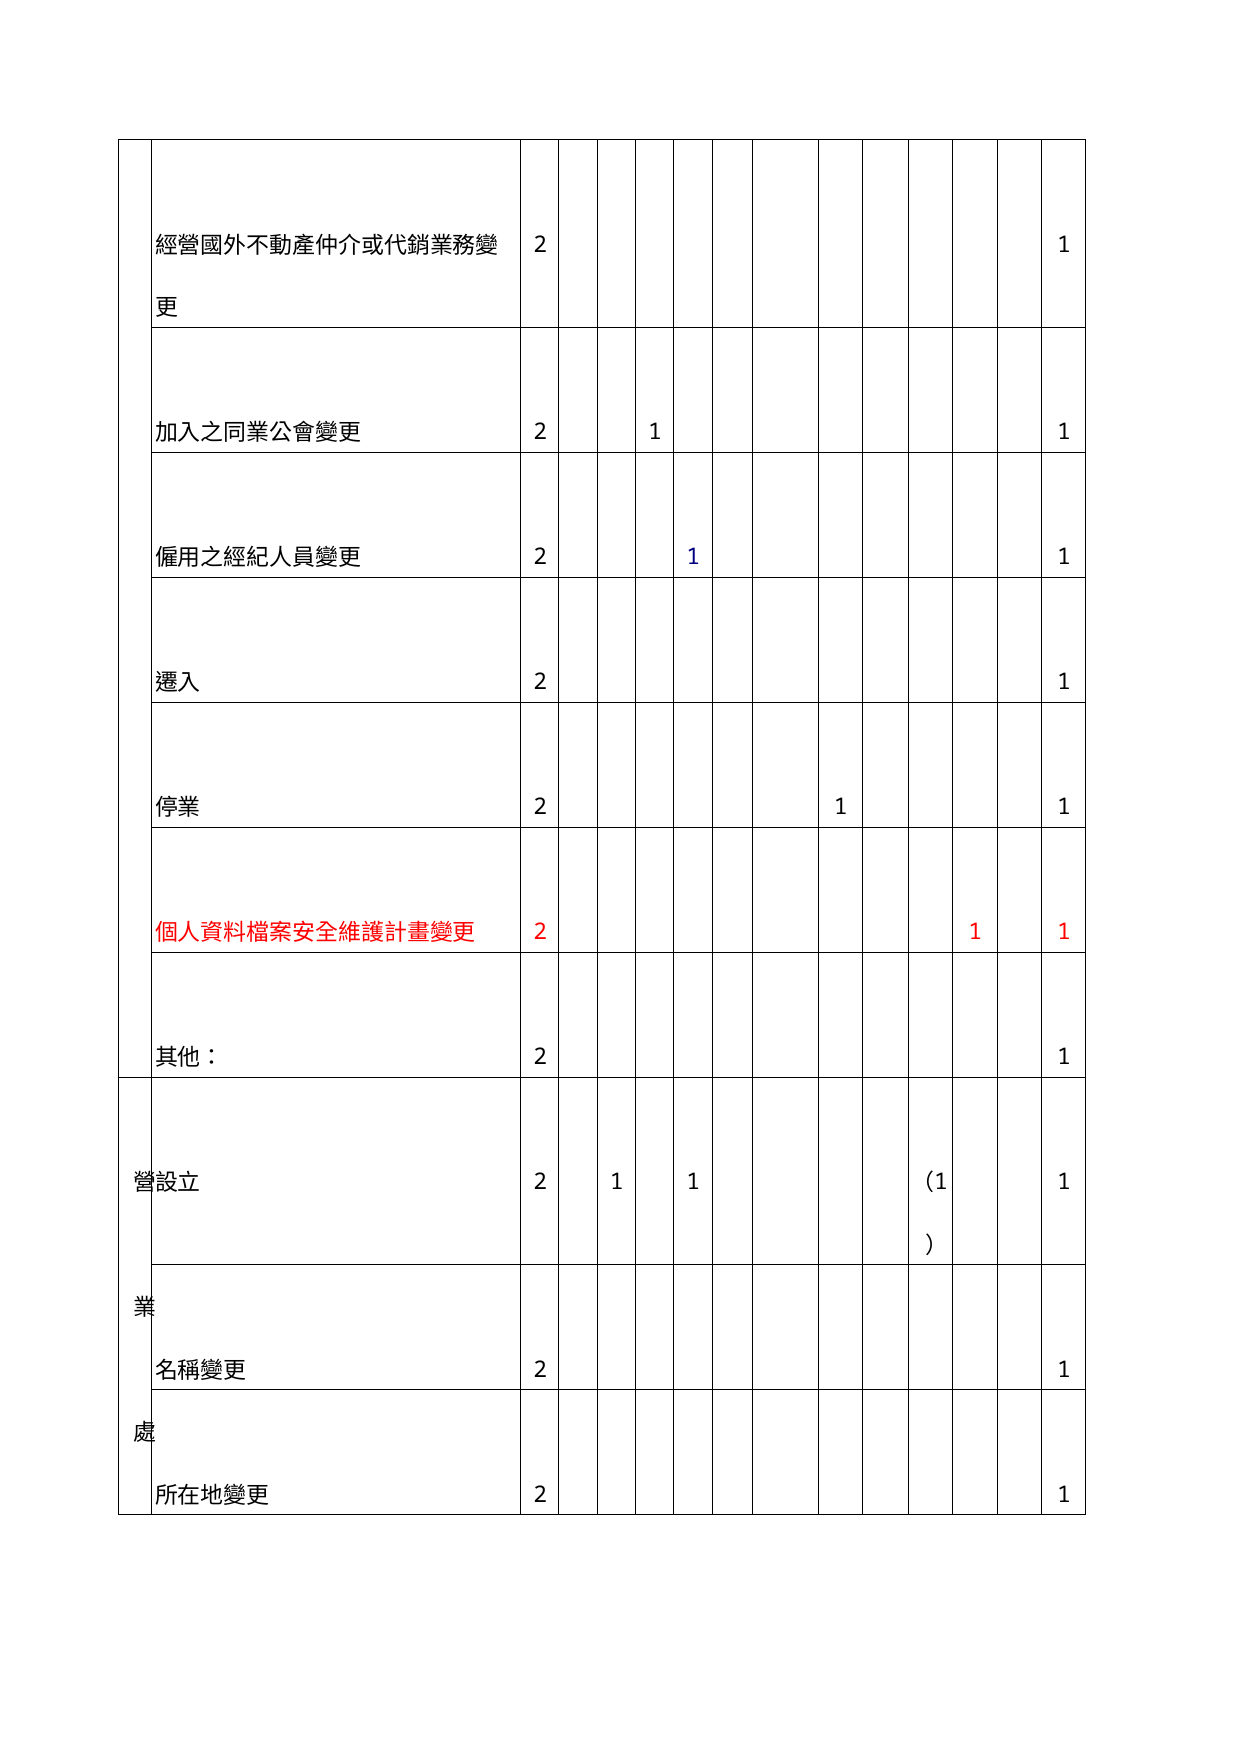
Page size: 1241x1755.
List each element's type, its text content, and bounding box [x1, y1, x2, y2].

table_cell [863, 703, 908, 827]
table_cell 1 [598, 1078, 635, 1264]
table_cell [753, 140, 818, 327]
table_cell 僱用之經紀人員變更 [152, 453, 520, 577]
table_cell [909, 953, 952, 1077]
table_cell [1086, 452, 1091, 577]
table_cell [1086, 327, 1091, 452]
table_cell [559, 140, 597, 327]
table_cell [909, 828, 952, 952]
table_cell [953, 1390, 997, 1514]
table_cell 設立 [152, 1078, 520, 1264]
table_cell [953, 140, 997, 327]
table_cell [753, 1390, 818, 1514]
table_cell [863, 1265, 908, 1389]
table_cell [559, 828, 597, 952]
table_cell 營 業 處 所 [119, 1078, 151, 1514]
table_cell 1 [636, 328, 673, 452]
table_cell [819, 828, 862, 952]
table_cell 其他： [152, 953, 520, 1077]
table_cell [559, 1078, 597, 1264]
table_cell [863, 828, 908, 952]
table_cell [559, 703, 597, 827]
table_cell [953, 703, 997, 827]
table_cell [909, 703, 952, 827]
table_cell [674, 953, 712, 1077]
table_cell [909, 578, 952, 702]
table_cell [909, 1265, 952, 1389]
table_cell [998, 1265, 1041, 1389]
table_cell 營 業 處 所 [137, 1426, 151, 1440]
table_cell [636, 1390, 673, 1514]
table_cell 2 [521, 453, 558, 577]
table_cell 1 [1042, 953, 1085, 1077]
table_cell （1） [909, 1078, 952, 1264]
table_cell [819, 328, 862, 452]
table_cell [998, 828, 1041, 952]
table_cell 2 [521, 1390, 558, 1514]
table_cell [598, 828, 635, 952]
table_cell [819, 1265, 862, 1389]
table_cell [598, 703, 635, 827]
table_cell 2 [521, 578, 558, 702]
table_cell [753, 453, 818, 577]
table_cell [598, 578, 635, 702]
table_cell 1 [1042, 1265, 1085, 1389]
table_cell 2 [521, 1265, 558, 1389]
table_cell [1086, 702, 1091, 827]
table_cell [598, 140, 635, 327]
table_cell [559, 1390, 597, 1514]
table_cell [998, 140, 1041, 327]
table_cell 1 [674, 1078, 712, 1264]
table_cell [598, 1265, 635, 1389]
table_cell [1086, 1389, 1091, 1514]
table_cell [713, 1390, 752, 1514]
table_cell [674, 578, 712, 702]
table_cell 1 [819, 703, 862, 827]
table_cell [863, 1078, 908, 1264]
table_cell [819, 453, 862, 577]
table_cell [674, 1265, 712, 1389]
table_cell 停業 [152, 703, 520, 827]
table_cell [713, 703, 752, 827]
table_cell [636, 1078, 673, 1264]
table_cell 1 [1042, 703, 1085, 827]
table_cell 1 [1042, 453, 1085, 577]
table_cell [953, 953, 997, 1077]
table_cell [713, 828, 752, 952]
table_cell [909, 1390, 952, 1514]
table_cell [636, 828, 673, 952]
table_cell [998, 703, 1041, 827]
table_cell [598, 953, 635, 1077]
table_cell [636, 578, 673, 702]
table_cell [819, 140, 862, 327]
table_cell 2 [521, 828, 558, 952]
table_cell [819, 578, 862, 702]
table_cell [998, 578, 1041, 702]
table_cell 2 [521, 140, 558, 327]
table_cell [1086, 139, 1091, 327]
table_cell [909, 140, 952, 327]
table_cell [953, 453, 997, 577]
table_cell [863, 578, 908, 702]
table_cell [998, 328, 1041, 452]
table_cell 遷入 [152, 578, 520, 702]
table_cell [713, 1265, 752, 1389]
table_cell 2 [521, 703, 558, 827]
table_cell [713, 953, 752, 1077]
table_cell [753, 1078, 818, 1264]
table_cell 經營國外不動產仲介或代銷業務變更 [152, 140, 520, 327]
table_cell [998, 1390, 1041, 1514]
table_cell [863, 140, 908, 327]
table_cell [998, 1078, 1041, 1264]
table_cell 1 [1042, 1078, 1085, 1264]
table_cell [1086, 952, 1091, 1077]
table_cell [863, 953, 908, 1077]
table_cell [819, 1390, 862, 1514]
table_cell 2 [521, 328, 558, 452]
table_cell [559, 453, 597, 577]
table_cell [598, 328, 635, 452]
table_cell [674, 703, 712, 827]
table_cell 1 [674, 453, 712, 577]
table_cell [636, 140, 673, 327]
table_cell [753, 703, 818, 827]
table_cell [559, 1265, 597, 1389]
table_cell 1 [953, 828, 997, 952]
table_cell [953, 1078, 997, 1264]
table_cell 2 [521, 953, 558, 1077]
table_cell [598, 1390, 635, 1514]
table_cell [998, 953, 1041, 1077]
table_cell [753, 828, 818, 952]
table_cell 2 [521, 1078, 558, 1264]
table_cell 1 [1042, 328, 1085, 452]
table_cell [636, 953, 673, 1077]
table_cell [636, 703, 673, 827]
table_cell [559, 328, 597, 452]
table_cell [819, 1078, 862, 1264]
table_cell 加入之同業公會變更 [152, 328, 520, 452]
table_cell [713, 1078, 752, 1264]
table_cell [753, 953, 818, 1077]
table_cell [713, 578, 752, 702]
table_cell [909, 453, 952, 577]
table_cell [713, 140, 752, 327]
table_cell [953, 1265, 997, 1389]
table_cell [636, 1265, 673, 1389]
table_cell [674, 328, 712, 452]
table_cell [863, 453, 908, 577]
table_cell 1 [1042, 1390, 1085, 1514]
table_cell [559, 953, 597, 1077]
table_cell [674, 140, 712, 327]
table_cell 1 [1042, 828, 1085, 952]
table_cell [998, 453, 1041, 577]
table_cell 名稱變更 [152, 1265, 520, 1389]
table_cell [1086, 827, 1091, 952]
table_cell [1086, 577, 1091, 702]
table_cell [674, 828, 712, 952]
table_cell [713, 328, 752, 452]
table_cell [1086, 1077, 1091, 1264]
table_cell 所在地變更 [152, 1390, 520, 1514]
table_cell [819, 953, 862, 1077]
table_cell [909, 328, 952, 452]
table_cell [753, 328, 818, 452]
table_cell [674, 1390, 712, 1514]
table_cell 1 [1042, 140, 1085, 327]
table_cell [1086, 1264, 1091, 1389]
table_cell 1 [1042, 578, 1085, 702]
table_cell [863, 328, 908, 452]
table_cell [863, 1390, 908, 1514]
table_cell [559, 578, 597, 702]
table_cell 個人資料檔案安全維護計畫變更 [152, 828, 520, 952]
table_cell [636, 453, 673, 577]
table_cell [753, 578, 818, 702]
table_cell [598, 453, 635, 577]
table_cell 經 紀 業 [119, 140, 151, 1077]
table_cell [753, 1265, 818, 1389]
table_cell [953, 578, 997, 702]
table_cell [713, 453, 752, 577]
table_cell [953, 328, 997, 452]
